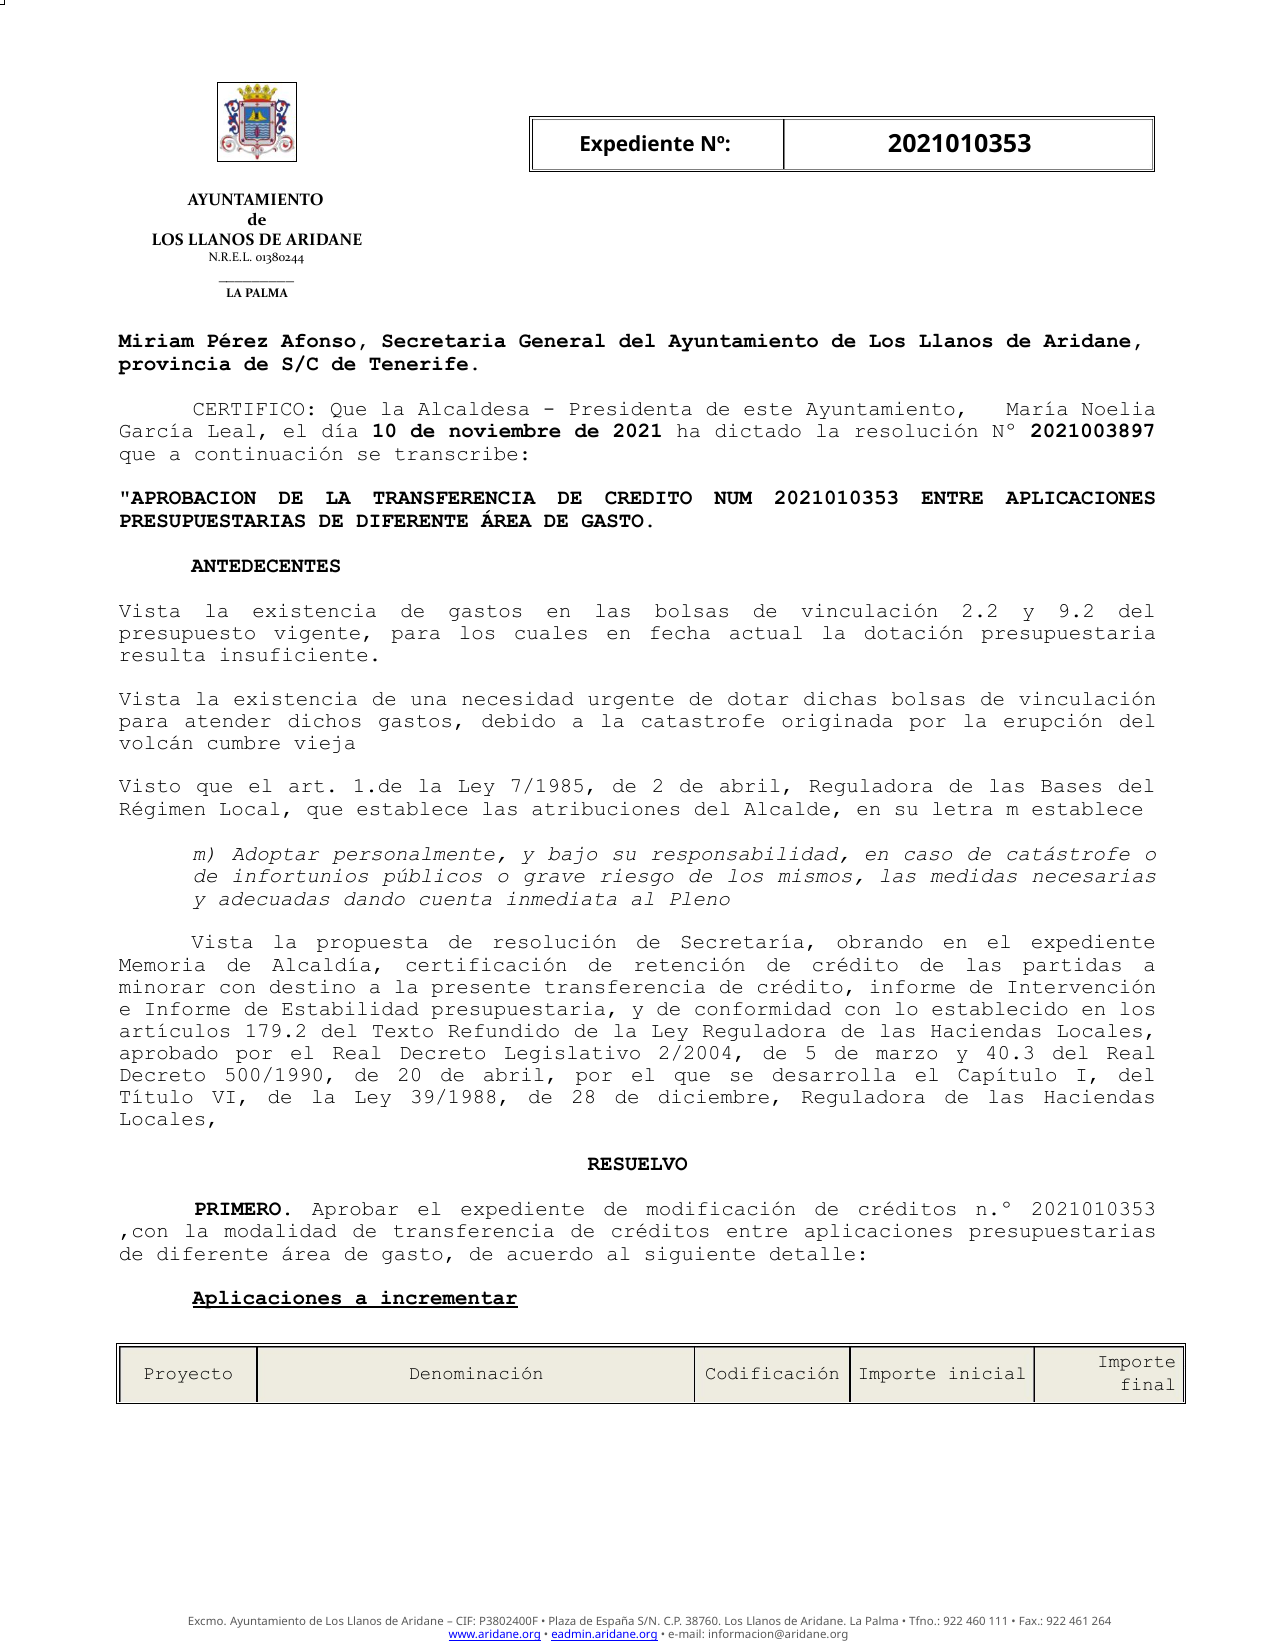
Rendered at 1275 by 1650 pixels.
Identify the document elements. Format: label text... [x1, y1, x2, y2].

text de diferente área de gasto, de acuerdo al siguiente detalle: [118, 1242, 1181, 1264]
text de infortunios públicos o grave riesgo de los mismos, las medidas necesarias [192, 865, 1181, 887]
text LOS LLANOS DE ARIDANE [151, 232, 387, 249]
text N.R.E.L. 01380244 [208, 252, 327, 264]
text CERTIFICO: Que la Alcaldesa - Presidenta de este Ayuntamiento, María Noelia [192, 396, 1181, 420]
text volcán cumbre vieja [118, 732, 1181, 754]
text APROBACION DE LA TRANSFERENCIA DE CREDITO NUM 2021010353 ENTRE APLICACIONES [131, 486, 1181, 509]
picture [218, 83, 296, 161]
text " [118, 486, 131, 508]
text Denominación [408, 1362, 568, 1383]
text artículos 179.2 del Texto Refundido de la Ley Reguladora de las Haciendas Locales, [118, 1020, 1181, 1042]
text Expediente Nº: [579, 131, 761, 156]
text para atender dichos gastos, debido a la catastrofe originada por la erupción del [118, 710, 1181, 732]
text m) Adoptar personalmente, y bajo su responsabilidad, en caso de catástrofe o [192, 841, 1181, 865]
picture [530, 117, 1154, 171]
text e Informe de Estabilidad presupuestaria, y de conformidad con lo establecido en los [118, 997, 1181, 1020]
text presupuesto vigente, para los cuales en fecha actual la dotación presupuestaria [118, 622, 1181, 644]
text aprobado por el Real Decreto Legislativo 2/2004, de 5 de marzo y 40.3 del Real [118, 1042, 1181, 1063]
text ________ [226, 267, 317, 284]
text Régimen Local, que establece las atribuciones del Alcalde, en su letra m establece [118, 797, 1180, 820]
text _ [219, 267, 226, 281]
text que a continuación se transcribe: [118, 442, 1181, 465]
text Vista la existencia de gastos en las bolsas de vinculación 2.2 y 9.2 del [118, 598, 1181, 622]
text Codificación Importe inicial [705, 1362, 1051, 1383]
text Miriam Pérez Afonso, Secretaria General del Ayuntamiento de Los Llanos de Aridane, [118, 328, 1168, 352]
text Título VI, de la Ley 39/1988, de 28 de diciembre, Reguladora de las Haciendas [118, 1086, 1181, 1107]
text García Leal, el día 10 de noviembre de 2021 ha dictado la resolución Nº 2021003897 [118, 420, 1181, 442]
text con la modalidad de transferencia de créditos entre aplicaciones presupuestarias [156, 1220, 1181, 1242]
text Importe [1097, 1351, 1201, 1372]
text provincia de S/C de Tenerife. [118, 352, 1168, 375]
text Aplicaciones a incrementar [192, 1285, 542, 1309]
text _ [317, 267, 327, 284]
text Decreto 500/1990, de 20 de abril, por el que se desarrolla el Capítulo I, del [118, 1063, 1181, 1086]
text , [118, 1219, 156, 1242]
text Vista la propuesta de resolución de Secretaría, obrando en el expediente [191, 930, 1181, 954]
text www.aridane.org • eadmin.aridane.org • e-mail: informacion@aridane.org [448, 1628, 1112, 1642]
text final [1119, 1373, 1201, 1395]
text Memoria de Alcaldía, certificación de retención de crédito de las partidas a [118, 954, 1181, 976]
text y adecuadas dando cuenta inmediata al Pleno [192, 887, 1181, 910]
text AYUNTAMIENTO [188, 192, 387, 208]
text LA PALMA [226, 287, 317, 300]
text Proyecto [143, 1362, 258, 1383]
text minorar con destino a la presente transferencia de crédito, informe de Intervención [118, 976, 1181, 997]
text Locales, [118, 1107, 1181, 1129]
text ANTEDECENTES [191, 553, 366, 577]
text resulta insuficiente. [118, 644, 1181, 666]
text PRESUPUESTARIAS DE DIFERENTE ÁREA DE GASTO. [118, 508, 681, 532]
picture [117, 1344, 1185, 1403]
text Vista la existencia de una necesidad urgente de dotar dichas bolsas de vinculación [118, 686, 1181, 710]
text Visto que el art. 1.de la Ley 7/1985, de 2 de abril, Reguladora de las Bases del [118, 774, 1180, 797]
text Excmo. Ayuntamiento de Los Llanos de Aridane – CIF: P3802400F • Plaza de España S/N. C.P. 38760. Los Llanos de Aridane. La Palma • Tfno.: 922 460 111 • Fax.: 922 461 264 [188, 1614, 1112, 1628]
text 2021010353 [888, 128, 1072, 159]
text PRIMERO. Aprobar el expediente de modificación de créditos n.º 2021010353 [193, 1196, 1181, 1220]
text RESUELVO [587, 1151, 712, 1175]
text de [247, 212, 387, 228]
